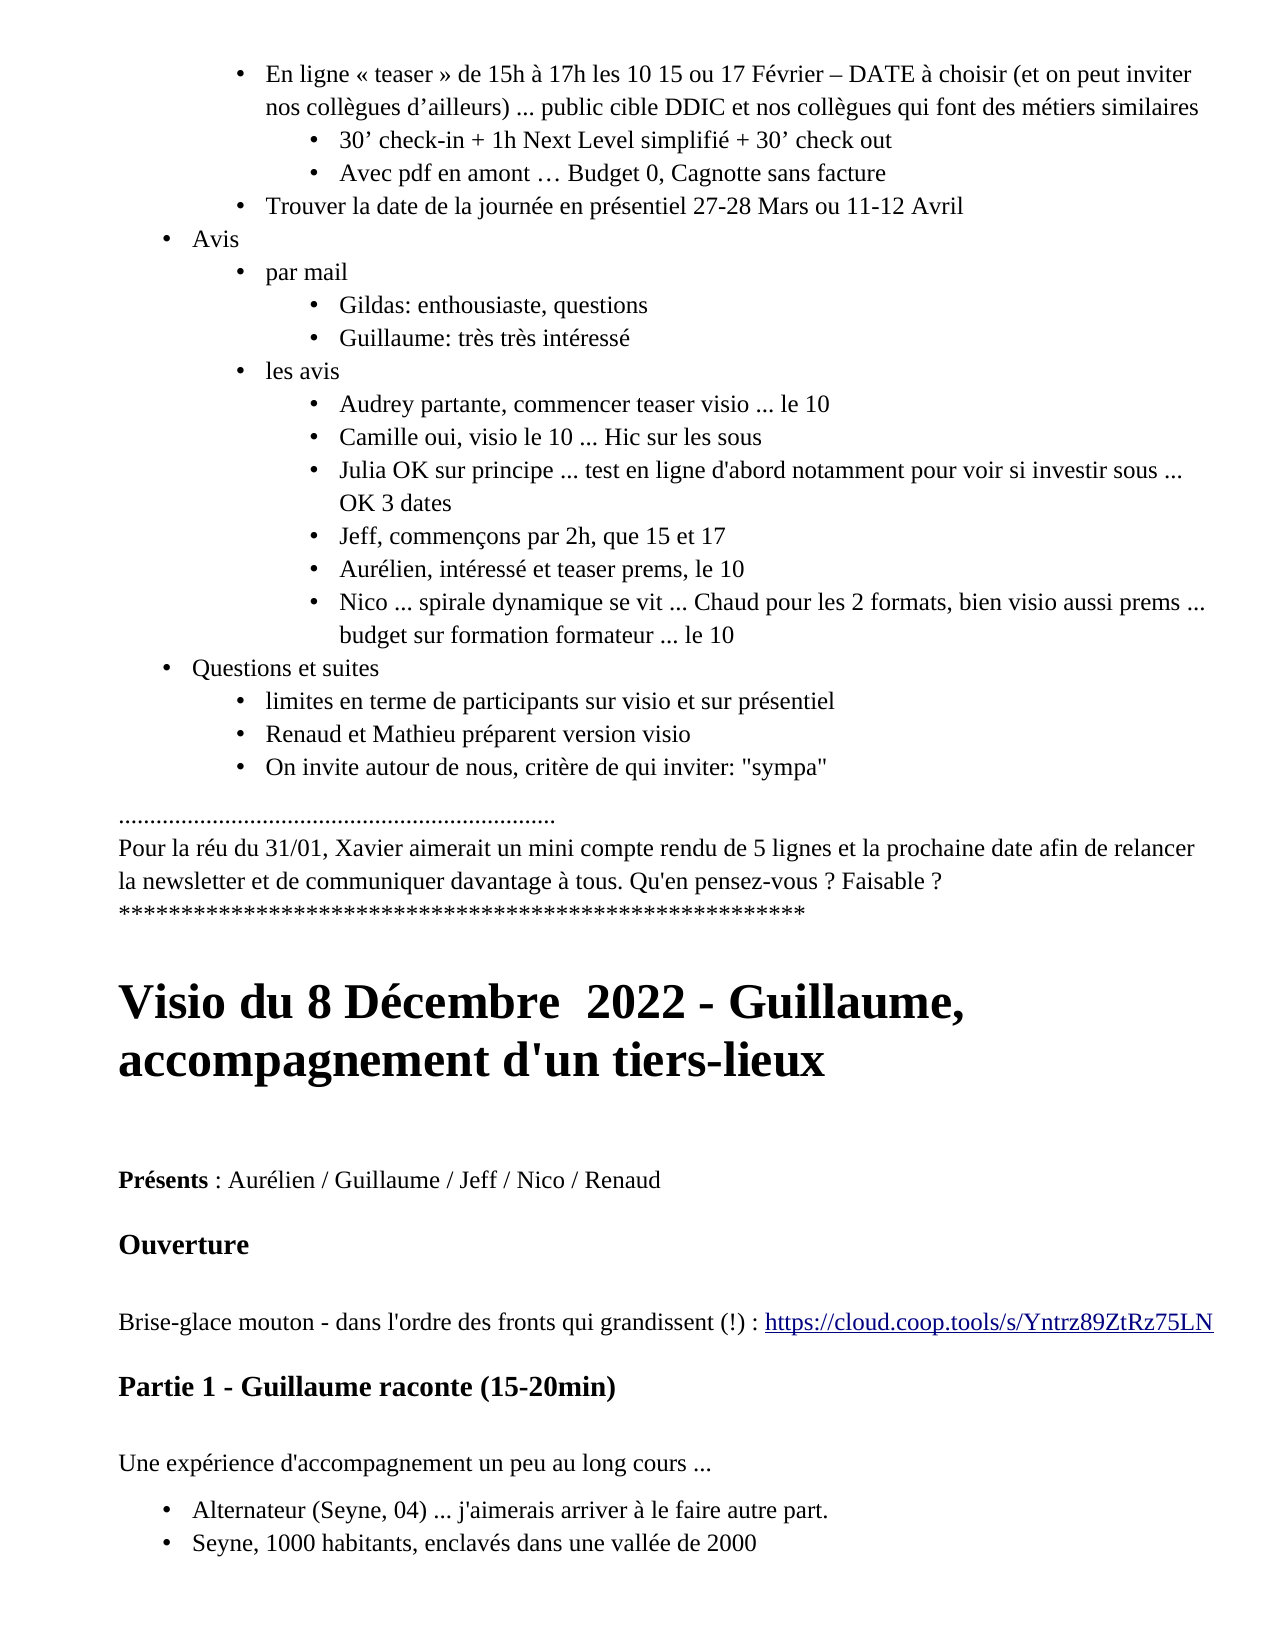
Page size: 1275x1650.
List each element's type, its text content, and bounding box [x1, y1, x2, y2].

text ...................................................................... Pour la réu du 31/01, Xavier aimerait un mini compte rendu de 5 lignes et la prochaine date afin de relancer la newsletter et de communiquer davantage à tous. Qu'en pensez-vous ? Faisable ? ******************************************************* [118, 800, 1216, 928]
list par mail [236, 257, 1216, 286]
list On invite autour de nous, critère de qui inviter: "sympa" [236, 752, 1216, 781]
list Julia OK sur principe ... test en ligne d'abord notamment pour voir si investir sous ... OK 3 dates [309, 455, 1216, 517]
list Audrey partante, commencer teaser visio ... le 10 [309, 389, 1216, 418]
subtitle Visio du 8 Décembre 2022 - Guillaume, accompagnement d'un tiers-lieux [118, 972, 1216, 1087]
list les avis [236, 356, 1216, 385]
text Brise-glace mouton - dans l'ordre des fronts qui grandissent (!) : https://cloud.coop.tools/s/Yntrz89ZtRz75LN [118, 1273, 1216, 1335]
list Gildas: enthousiaste, questions [309, 290, 1216, 319]
list Guillaume: très très intéressé [309, 323, 1216, 352]
subtitle Ouverture [118, 1227, 1216, 1261]
list En ligne « teaser » de 15h à 17h les 10 15 ou 17 Février – DATE à choisir (et on peut inviter nos collègues d’ailleurs) ... public cible DDIC et nos collègues qui font des métiers similaires [236, 59, 1216, 121]
list Questions et suites [162, 653, 1216, 682]
list Nico ... spirale dynamique se vit ... Chaud pour les 2 formats, bien visio aussi prems ... budget sur formation formateur ... le 10 [309, 587, 1216, 649]
list Renaud et Mathieu préparent version visio [236, 719, 1216, 748]
text Une expérience d'accompagnement un peu au long cours ... [118, 1415, 1216, 1477]
subtitle Partie 1 - Guillaume raconte (15-20min) [118, 1369, 1216, 1402]
list Jeff, commençons par 2h, que 15 et 17 [309, 521, 1216, 550]
list Trouver la date de la journée en présentiel 27-28 Mars ou 11-12 Avril [236, 191, 1216, 220]
list Camille oui, visio le 10 ... Hic sur les sous [309, 422, 1216, 451]
list limites en terme de participants sur visio et sur présentiel [236, 686, 1216, 715]
list Seyne, 1000 habitants, enclavés dans une vallée de 2000 [162, 1528, 1216, 1557]
list Aurélien, intéressé et teaser prems, le 10 [309, 554, 1216, 583]
text Présents : Aurélien / Guillaume / Jeff / Nico / Renaud [118, 1099, 1216, 1194]
list Avis [162, 224, 1216, 253]
list Alternateur (Seyne, 04) ... j'aimerais arriver à le faire autre part. [162, 1495, 1216, 1524]
list 30’ check-in + 1h Next Level simplifié + 30’ check out [309, 125, 1216, 154]
list Avec pdf en amont … Budget 0, Cagnotte sans facture [309, 158, 1216, 187]
